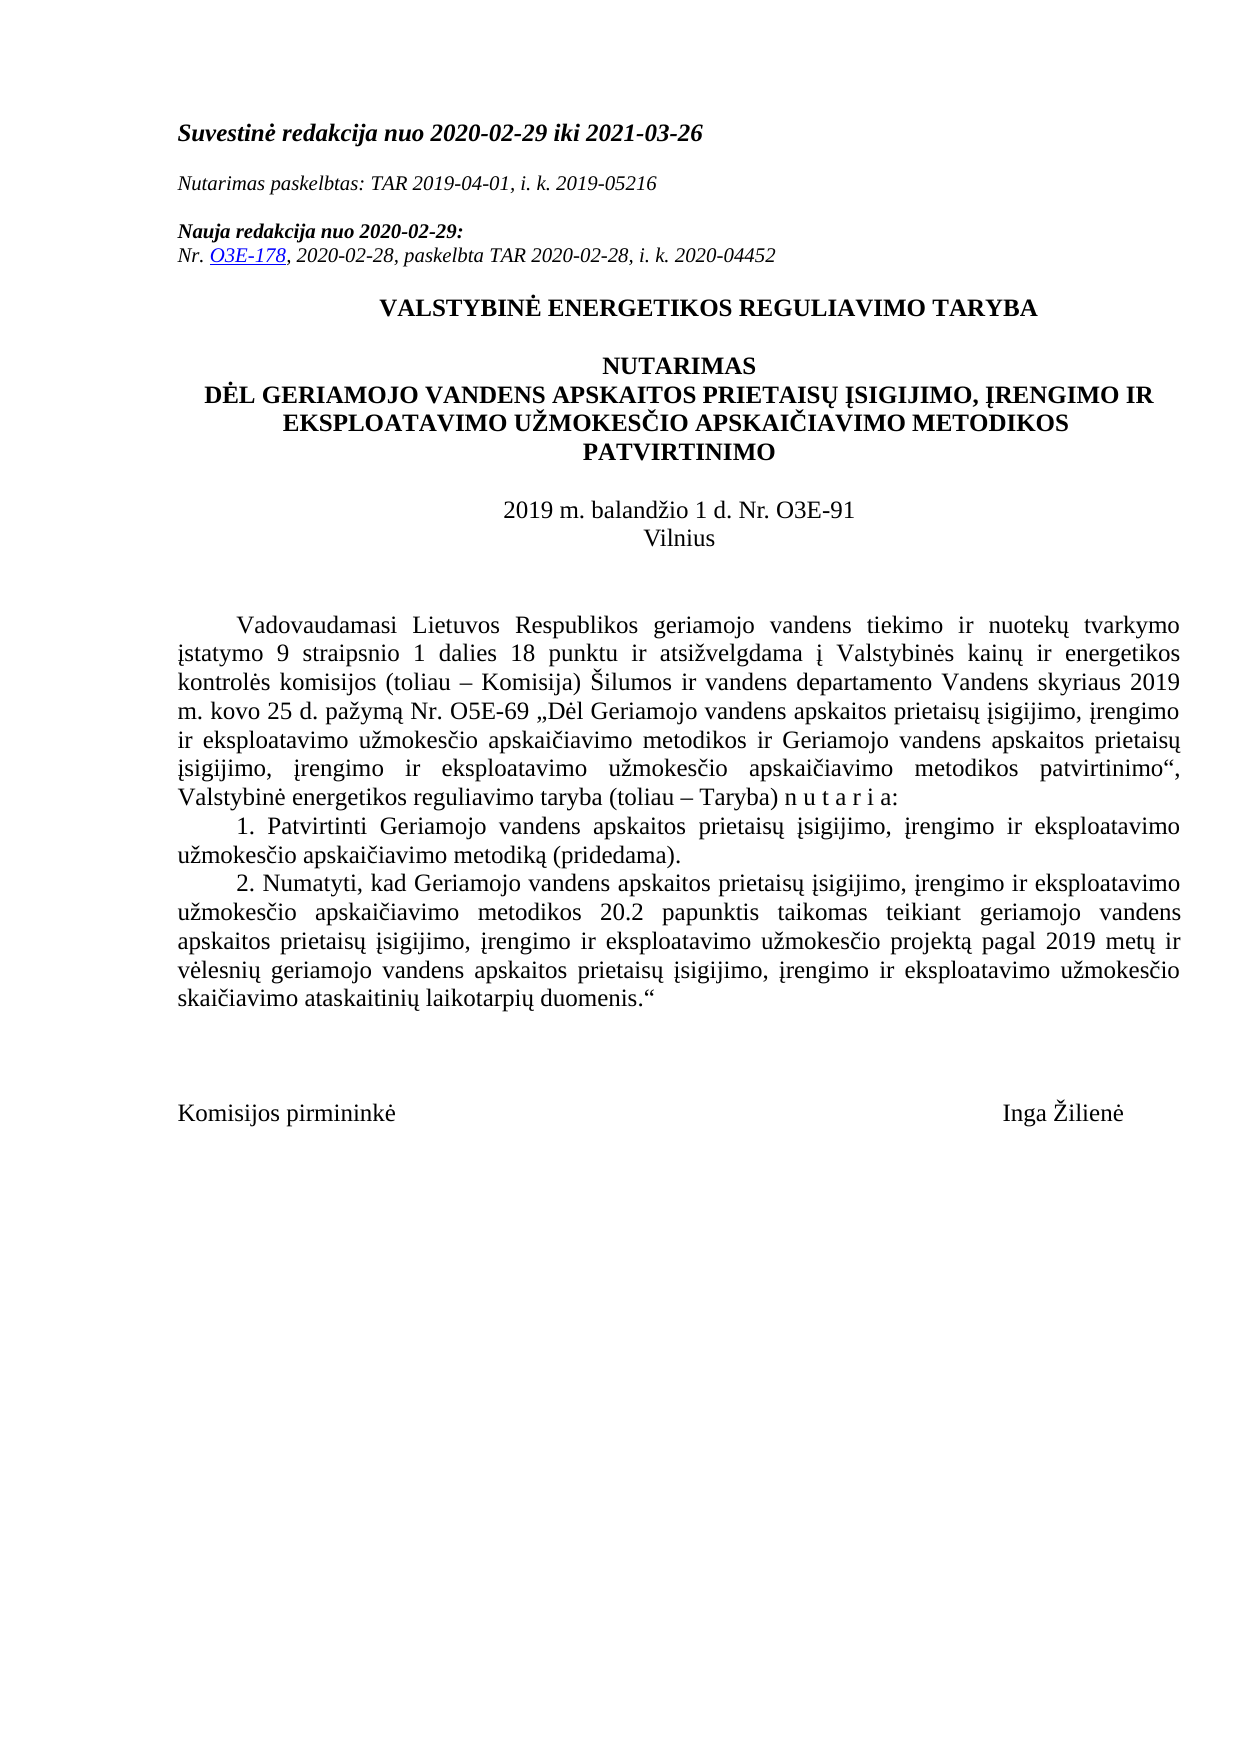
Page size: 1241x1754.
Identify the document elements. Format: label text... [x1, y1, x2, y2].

text 1. Patvirtinti Geriamojo vandens apskaitos prietaisų įsigijimo, įrengimo ir eksploatavimo užmokesčio apskaičiavimo metodiką (pridedama). [177, 811, 1181, 868]
text Komisijos pirmininkė Inga Žilienė [177, 1098, 1181, 1127]
text VALSTYBINĖ ENERGETIKOS REGULIAVIMO TARYBA [177, 293, 1181, 322]
text DĖL GERIAMOJO VANDENS APSKAITOS PRIETAISŲ ĮSIGIJIMO, ĮRENGIMO IR EKSPLOATAVIMO UŽMOKESČIO APSKAIČIAVIMO METODIKOS [177, 380, 1181, 437]
text Vilnius [177, 523, 1181, 552]
text Nr. O3E-178, 2020-02-28, paskelbta TAR 2020-02-28, i. k. 2020-04452 [177, 243, 1181, 267]
text 2019 m. balandžio 1 d. Nr. O3E-91 [177, 495, 1181, 523]
text Nutarimas paskelbtas: TAR 2019-04-01, i. k. 2019-05216 [177, 171, 1181, 195]
text PATVIRTINIMO [177, 437, 1181, 466]
text Suvestinė redakcija nuo 2020-02-29 iki 2021-03-26 [177, 118, 1181, 147]
text Nauja redakcija nuo 2020-02-29: [177, 219, 1181, 243]
text 2. Numatyti, kad Geriamojo vandens apskaitos prietaisų įsigijimo, įrengimo ir eksploatavimo užmokesčio apskaičiavimo metodikos 20.2 papunktis taikomas teikiant geriamojo vandens apskaitos prietaisų įsigijimo, įrengimo ir eksploatavimo užmokesčio projektą pagal 2019 metų ir vėlesnių geriamojo vandens apskaitos prietaisų įsigijimo, įrengimo ir eksploatavimo užmokesčio skaičiavimo ataskaitinių laikotarpių duomenis.“ [177, 868, 1181, 1012]
text NUTARIMAS [177, 351, 1181, 380]
text Vadovaudamasi Lietuvos Respublikos geriamojo vandens tiekimo ir nuotekų tvarkymo įstatymo 9 straipsnio 1 dalies 18 punktu ir atsižvelgdama į Valstybinės kainų ir energetikos kontrolės komisijos (toliau – Komisija) Šilumos ir vandens departamento Vandens skyriaus 2019 m. kovo 25 d. pažymą Nr. O5E-69 „Dėl Geriamojo vandens apskaitos prietaisų įsigijimo, įrengimo ir eksploatavimo užmokesčio apskaičiavimo metodikos ir Geriamojo vandens apskaitos prietaisų įsigijimo, įrengimo ir eksploatavimo užmokesčio apskaičiavimo metodikos patvirtinimo“, Valstybinė energetikos reguliavimo taryba (toliau – Taryba) n u t a r i a: [177, 610, 1181, 811]
